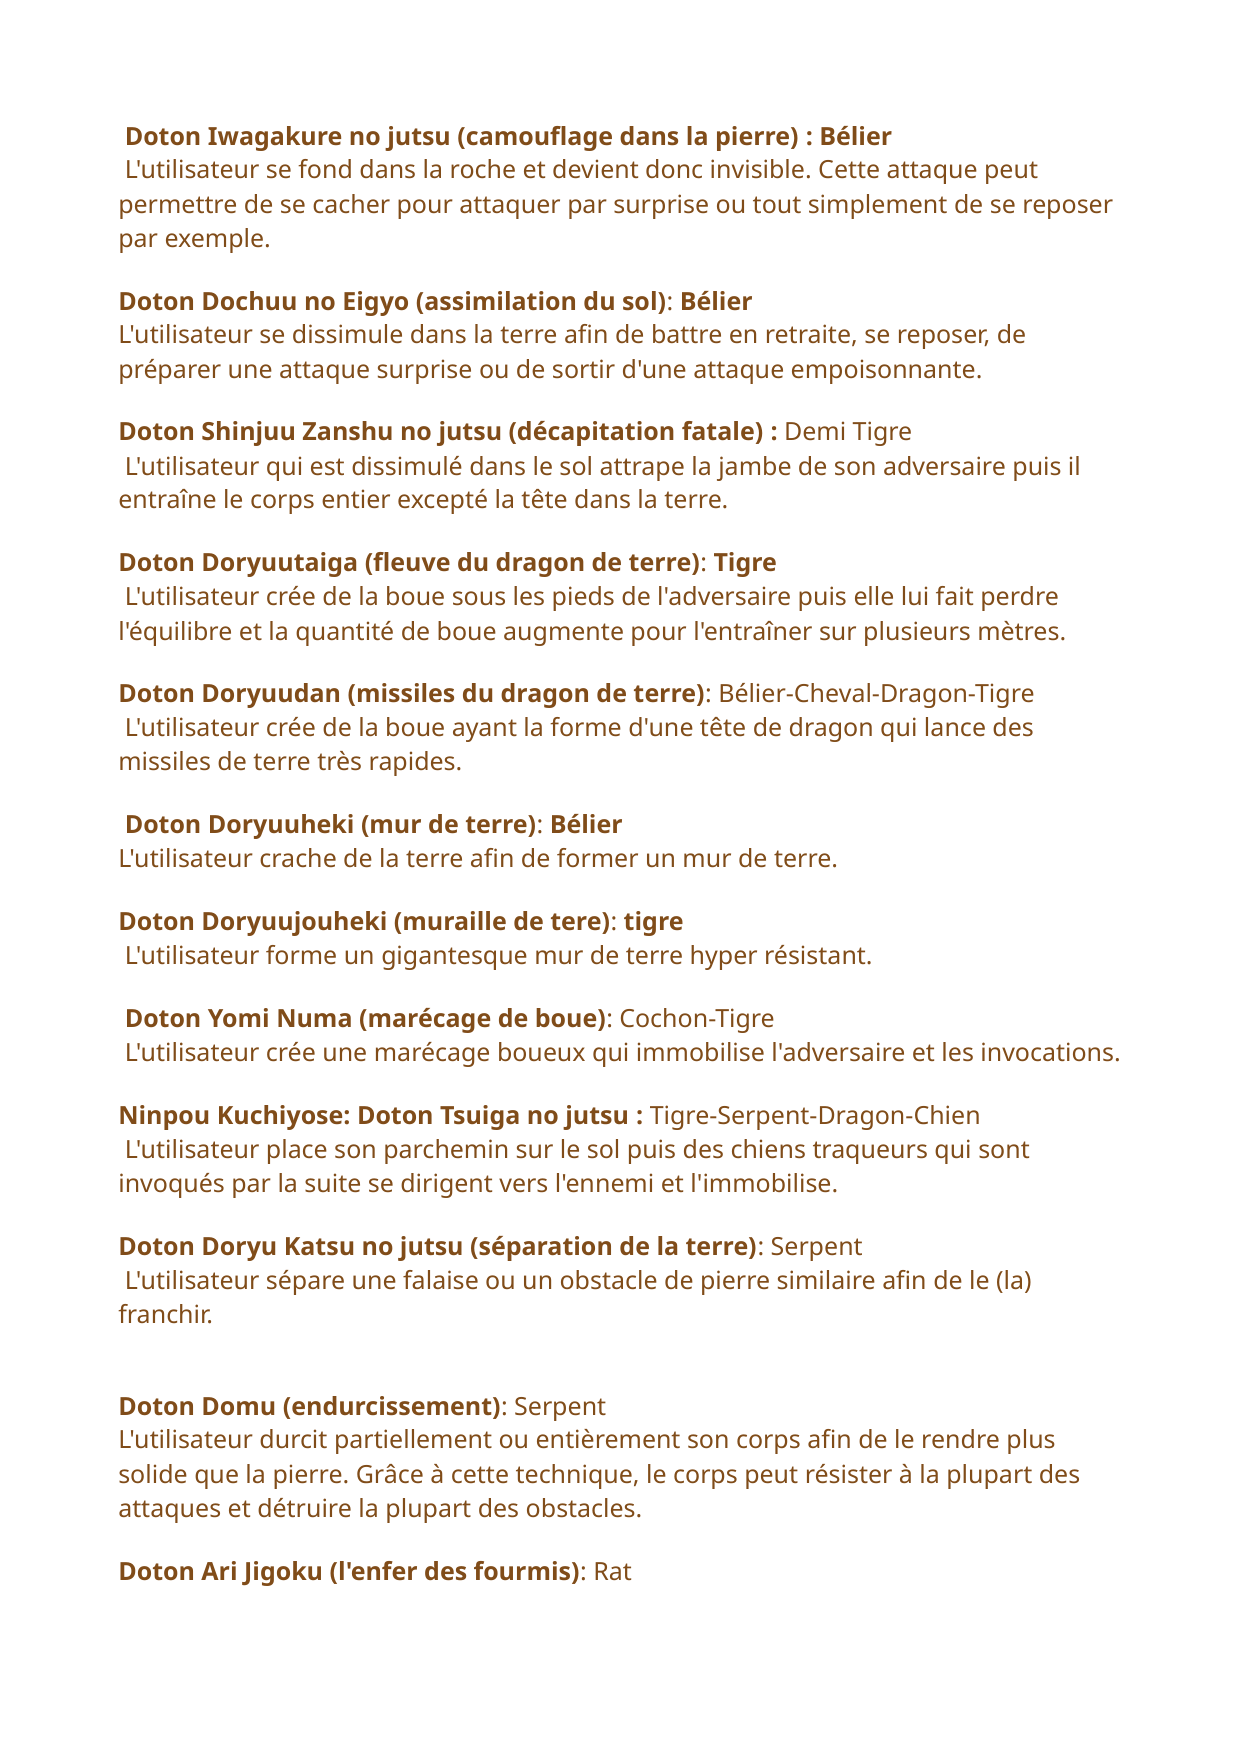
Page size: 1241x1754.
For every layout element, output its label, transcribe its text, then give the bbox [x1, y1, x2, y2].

text L'utilisateur forme un gigantesque mur de terre hyper résistant. [118, 938, 1122, 972]
text Doton Doryuuheki (mur de terre): Bélier [118, 807, 1122, 841]
text L'utilisateur place son parchemin sur le sol puis des chiens traqueurs qui sont invoqués par la suite se dirigent vers l'ennemi et l'immobilise. [118, 1132, 1122, 1200]
text Doton Doryuutaiga (fleuve du dragon de terre): Tigre [118, 545, 1122, 579]
text L'utilisateur crée de la boue sous les pieds de l'adversaire puis elle lui fait perdre l'équilibre et la quantité de boue augmente pour l'entraîner sur plusieurs mètres. [118, 579, 1122, 647]
text Doton Shinjuu Zanshu no jutsu (décapitation fatale) : Demi Tigre [118, 414, 1122, 448]
text L'utilisateur sépare une falaise ou un obstacle de pierre similaire afin de le (la) franchir. [118, 1262, 1122, 1331]
text Doton Yomi Numa (marécage de boue): Cochon-Tigre [118, 1001, 1122, 1035]
text Ninpou Kuchiyose: Doton Tsuiga no jutsu : Tigre-Serpent-Dragon-Chien [118, 1097, 1122, 1132]
text L'utilisateur durcit partiellement ou entièrement son corps afin de le rendre plus solide que la pierre. Grâce à cette technique, le corps peut résister à la plupart des attaques et détruire la plupart des obstacles. [118, 1422, 1122, 1524]
text L'utilisateur crache de la terre afin de former un mur de terre. [118, 841, 1122, 875]
text L'utilisateur crée de la boue ayant la forme d'une tête de dragon qui lance des missiles de terre très rapides. [118, 710, 1122, 778]
text Doton Doryuudan (missiles du dragon de terre): Bélier-Cheval-Dragon-Tigre [118, 676, 1122, 710]
text Doton Dochuu no Eigyo (assimilation du sol): Bélier [118, 283, 1122, 317]
text L'utilisateur qui est dissimulé dans le sol attrape la jambe de son adversaire puis il entraîne le corps entier excepté la tête dans la terre. [118, 448, 1122, 516]
text Doton Ari Jigoku (l'enfer des fourmis): Rat [118, 1553, 1122, 1587]
text L'utilisateur crée une marécage boueux qui immobilise l'adversaire et les invocations. [118, 1035, 1122, 1069]
text Doton Doryu Katsu no jutsu (séparation de la terre): Serpent [118, 1228, 1122, 1262]
text Doton Iwagakure no jutsu (camouflage dans la pierre) : Bélier [118, 118, 1122, 152]
text L'utilisateur se dissimule dans la terre afin de battre en retraite, se reposer, de préparer une attaque surprise ou de sortir d'une attaque empoisonnante. [118, 317, 1122, 385]
text Doton Doryuujouheki (muraille de tere): tigre [118, 904, 1122, 938]
text L'utilisateur se fond dans la roche et devient donc invisible. Cette attaque peut permettre de se cacher pour attaquer par surprise ou tout simplement de se reposer par exemple. [118, 152, 1122, 254]
text Doton Domu (endurcissement): Serpent [118, 1388, 1122, 1422]
